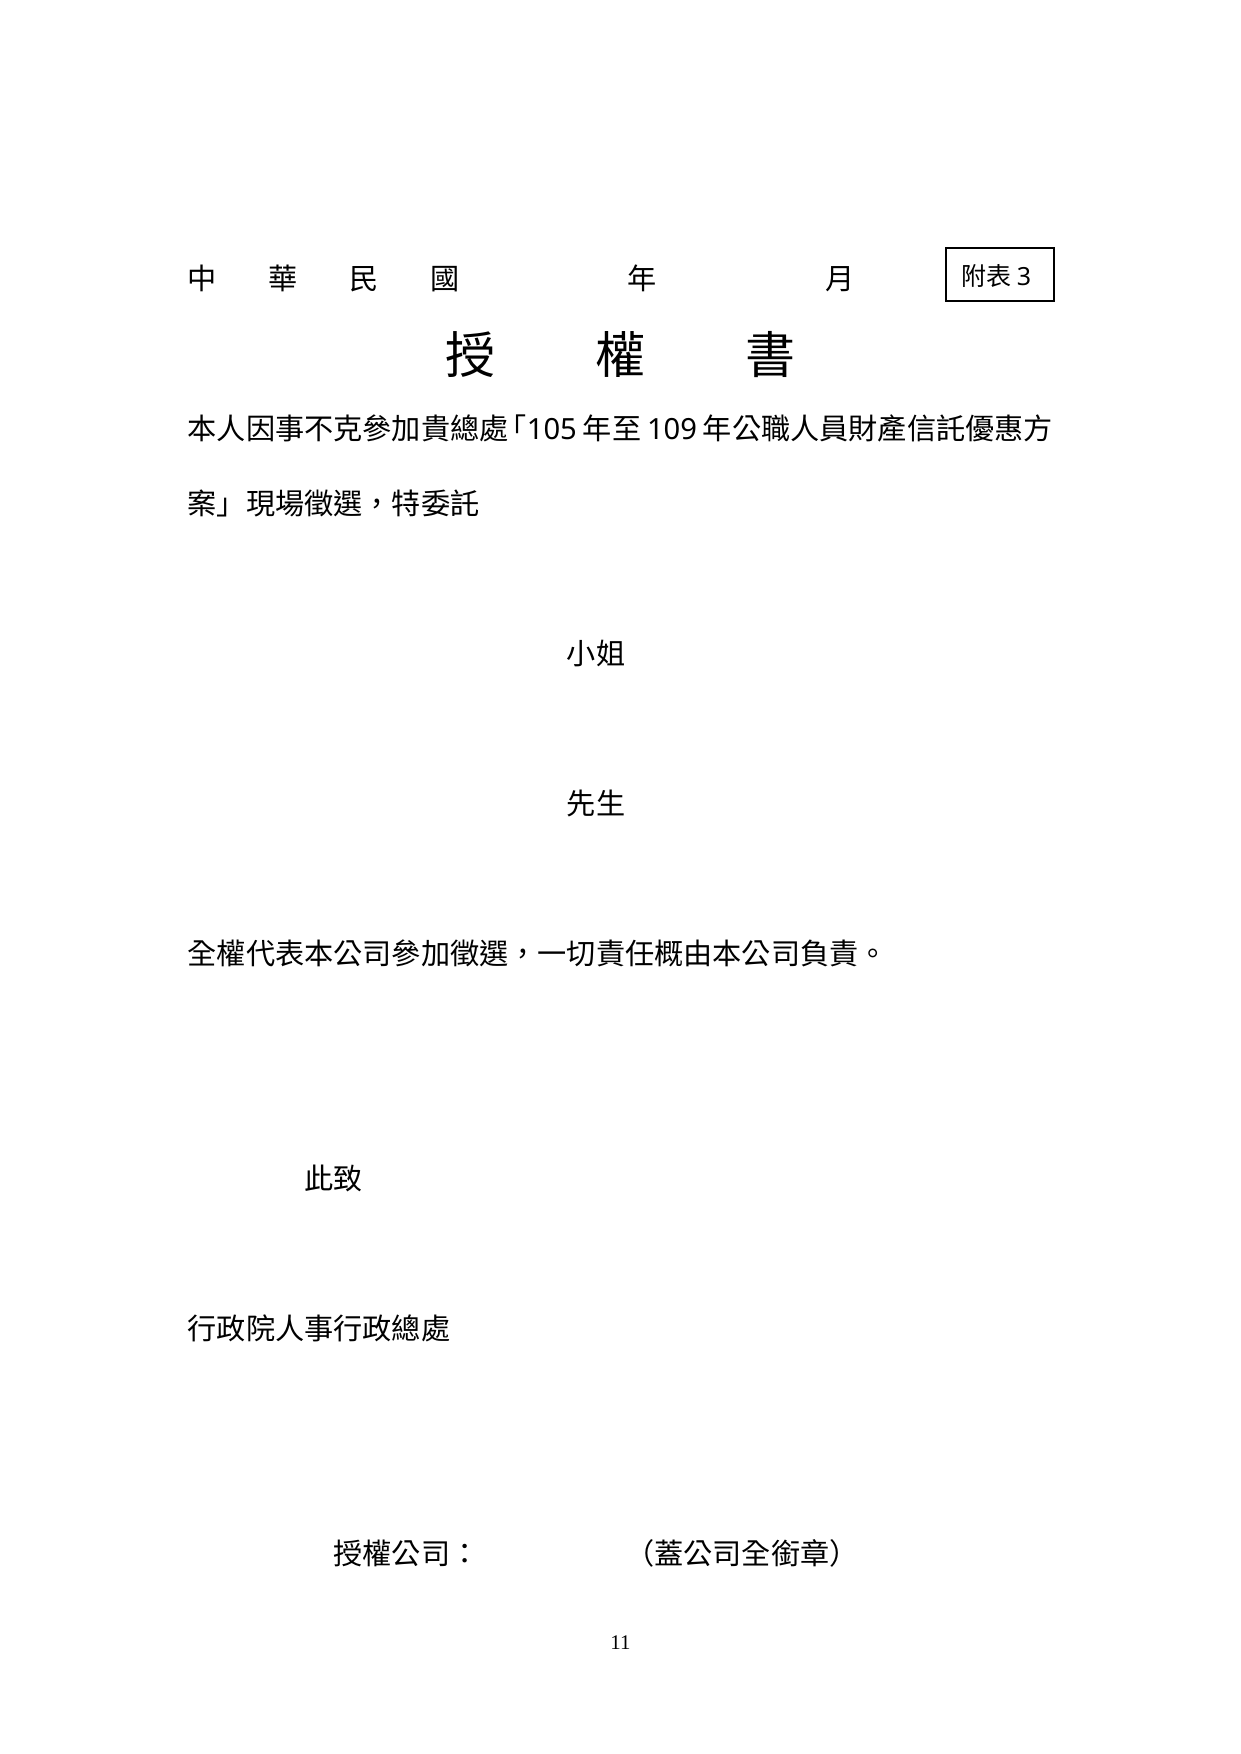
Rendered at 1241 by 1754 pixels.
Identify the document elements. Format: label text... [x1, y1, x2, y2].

text 授權公司： （蓋公司全銜章） [187, 1514, 1053, 1589]
text 授 權 書 [187, 314, 1053, 389]
text 先生 [187, 764, 1053, 839]
text 中華民國 年 月 日 [187, 239, 1053, 314]
text [947, 249, 1053, 300]
text 小姐 [187, 614, 1053, 689]
text 附表3 [962, 256, 1038, 292]
text 全權代表本公司參加徵選，一切責任概由本公司負責。 [187, 914, 1053, 989]
text 此致 [187, 1139, 1053, 1214]
text 行政院人事行政總處 [187, 1289, 1053, 1364]
text 本人因事不克參加貴總處「105年至109年公職人員財產信託優惠方案」現場徵選，特委託 [187, 389, 1053, 539]
